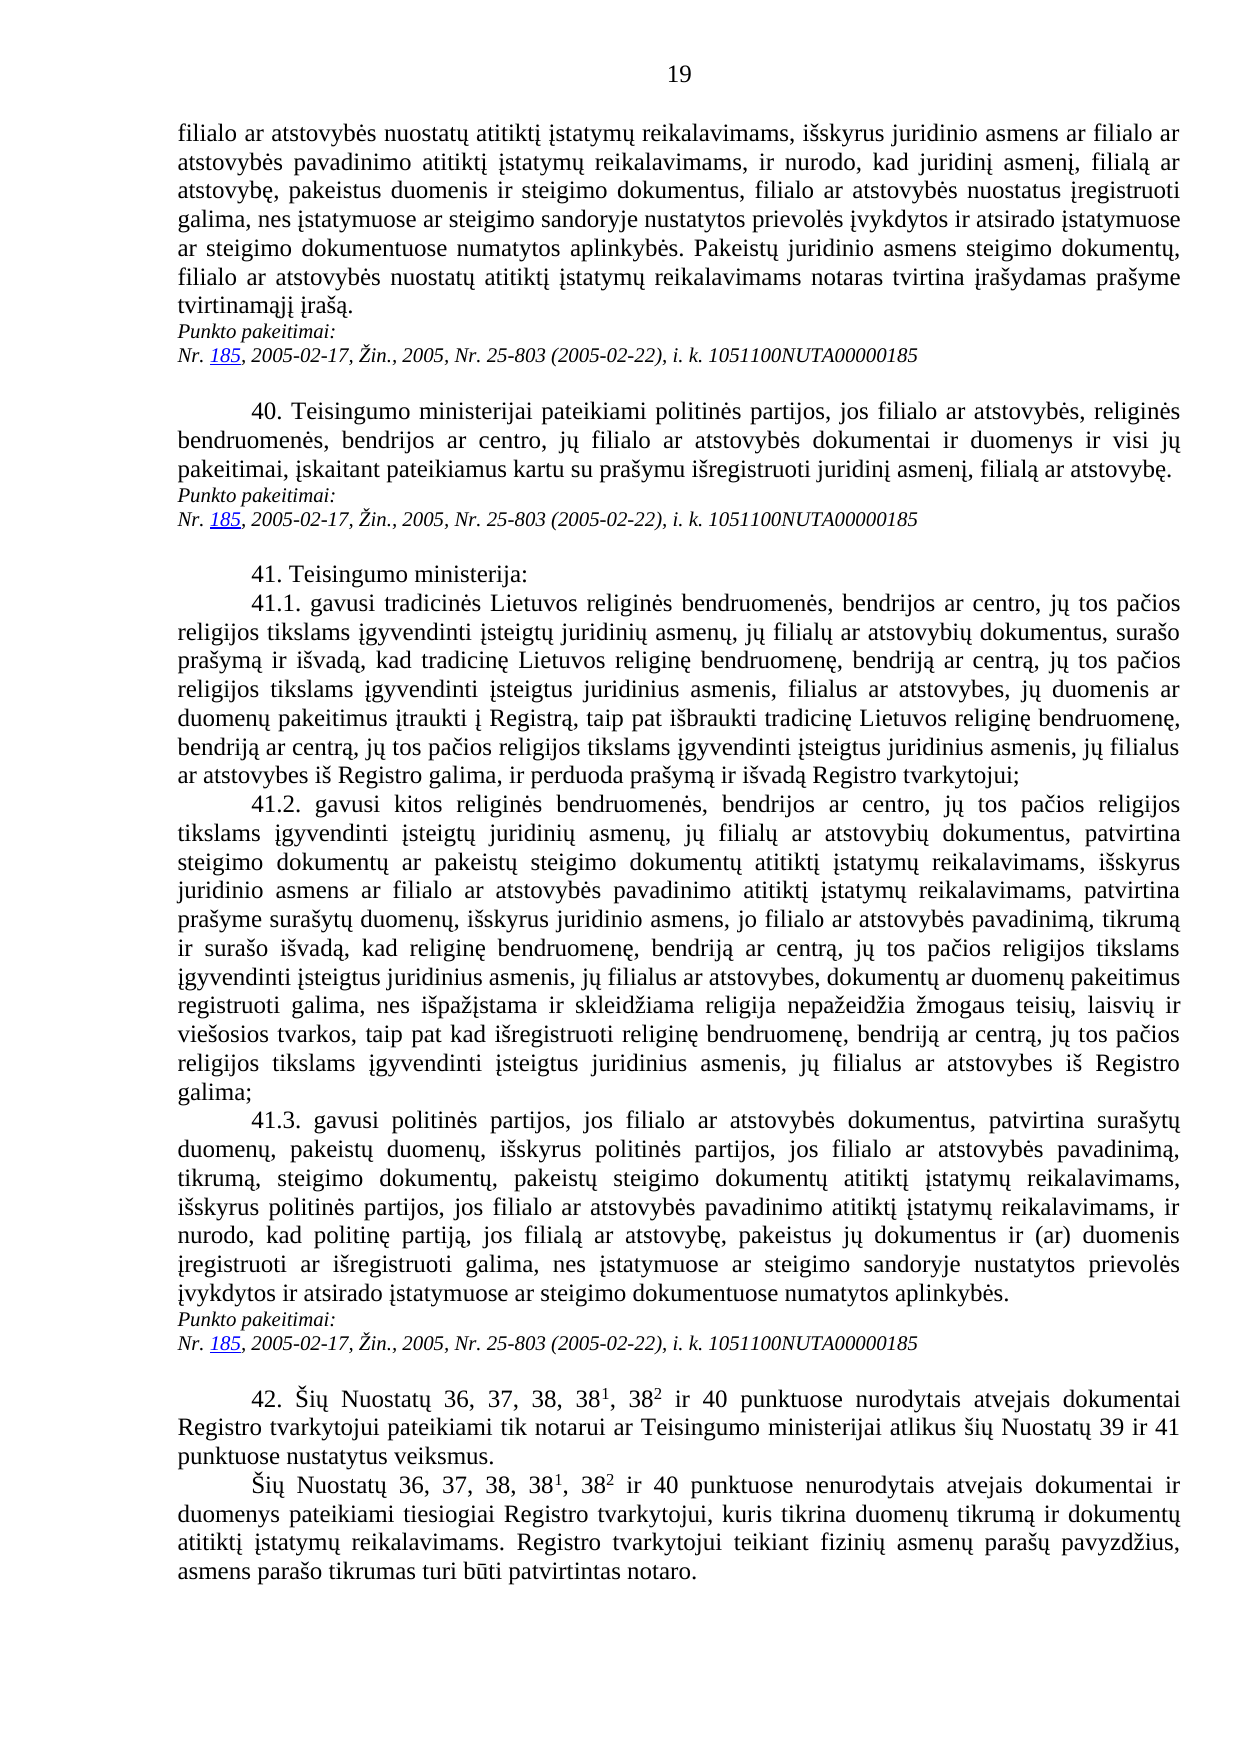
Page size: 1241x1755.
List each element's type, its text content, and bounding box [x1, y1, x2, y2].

text Nr. 185, 2005-02-17, Žin., 2005, Nr. 25-803 (2005-02-22), i. k. 1051100NUTA00000185 [177, 343, 1181, 367]
text Punkto pakeitimai: [177, 319, 1181, 343]
text 41.1. gavusi tradicinės Lietuvos religinės bendruomenės, bendrijos ar centro, jų tos pačios religijos tikslams įgyvendinti įsteigtų juridinių asmenų, jų filialų ar atstovybių dokumentus, surašo prašymą ir išvadą, kad tradicinę Lietuvos religinę bendruomenę, bendriją ar centrą, jų tos pačios religijos tikslams įgyvendinti įsteigtus juridinius asmenis, filialus ar atstovybes, jų duomenis ar duomenų pakeitimus įtraukti į Registrą, taip pat išbraukti tradicinę Lietuvos religinę bendruomenę, bendriją ar centrą, jų tos pačios religijos tikslams įgyvendinti įsteigtus juridinius asmenis, jų filialus ar atstovybes iš Registro galima, ir perduoda prašymą ir išvadą Registro tvarkytojui; [177, 588, 1181, 789]
text 40. Teisingumo ministerijai pateikiami politinės partijos, jos filialo ar atstovybės, religinės bendruomenės, bendrijos ar centro, jų filialo ar atstovybės dokumentai ir duomenys ir visi jų pakeitimai, įskaitant pateikiamus kartu su prašymu išregistruoti juridinį asmenį, filialą ar atstovybę. [177, 396, 1181, 482]
text Punkto pakeitimai: [177, 1307, 1181, 1331]
text Punkto pakeitimai: [177, 482, 1181, 507]
text 41.2. gavusi kitos religinės bendruomenės, bendrijos ar centro, jų tos pačios religijos tikslams įgyvendinti įsteigtų juridinių asmenų, jų filialų ar atstovybių dokumentus, patvirtina steigimo dokumentų ar pakeistų steigimo dokumentų atitiktį įstatymų reikalavimams, išskyrus juridinio asmens ar filialo ar atstovybės pavadinimo atitiktį įstatymų reikalavimams, patvirtina prašyme surašytų duomenų, išskyrus juridinio asmens, jo filialo ar atstovybės pavadinimą, tikrumą ir surašo išvadą, kad religinę bendruomenę, bendriją ar centrą, jų tos pačios religijos tikslams įgyvendinti įsteigtus juridinius asmenis, jų filialus ar atstovybes, dokumentų ar duomenų pakeitimus registruoti galima, nes išpažįstama ir skleidžiama religija nepažeidžia žmogaus teisių, laisvių ir viešosios tvarkos, taip pat kad išregistruoti religinę bendruomenę, bendriją ar centrą, jų tos pačios religijos tikslams įgyvendinti įsteigtus juridinius asmenis, jų filialus ar atstovybes iš Registro galima; [177, 789, 1181, 1106]
text Nr. 185, 2005-02-17, Žin., 2005, Nr. 25-803 (2005-02-22), i. k. 1051100NUTA00000185 [177, 507, 1181, 531]
text Šių Nuostatų 36, 37, 38, 381, 382 ir 40 punktuose nenurodytais atvejais dokumentai ir duomenys pateikiami tiesiogiai Registro tvarkytojui, kuris tikrina duomenų tikrumą ir dokumentų atitiktį įstatymų reikalavimams. Registro tvarkytojui teikiant fizinių asmenų parašų pavyzdžius, asmens parašo tikrumas turi būti patvirtintas notaro. [177, 1470, 1181, 1585]
text 41.3. gavusi politinės partijos, jos filialo ar atstovybės dokumentus, patvirtina surašytų duomenų, pakeistų duomenų, išskyrus politinės partijos, jos filialo ar atstovybės pavadinimą, tikrumą, steigimo dokumentų, pakeistų steigimo dokumentų atitiktį įstatymų reikalavimams, išskyrus politinės partijos, jos filialo ar atstovybės pavadinimo atitiktį įstatymų reikalavimams, ir nurodo, kad politinę partiją, jos filialą ar atstovybę, pakeistus jų dokumentus ir (ar) duomenis įregistruoti ar išregistruoti galima, nes įstatymuose ar steigimo sandoryje nustatytos prievolės įvykdytos ir atsirado įstatymuose ar steigimo dokumentuose numatytos aplinkybės. [177, 1106, 1181, 1307]
text Nr. 185, 2005-02-17, Žin., 2005, Nr. 25-803 (2005-02-22), i. k. 1051100NUTA00000185 [177, 1331, 1181, 1355]
text filialo ar atstovybės nuostatų atitiktį įstatymų reikalavimams, išskyrus juridinio asmens ar filialo ar atstovybės pavadinimo atitiktį įstatymų reikalavimams, ir nurodo, kad juridinį asmenį, filialą ar atstovybę, pakeistus duomenis ir steigimo dokumentus, filialo ar atstovybės nuostatus įregistruoti galima, nes įstatymuose ar steigimo sandoryje nustatytos prievolės įvykdytos ir atsirado įstatymuose ar steigimo dokumentuose numatytos aplinkybės. Pakeistų juridinio asmens steigimo dokumentų, filialo ar atstovybės nuostatų atitiktį įstatymų reikalavimams notaras tvirtina įrašydamas prašyme tvirtinamąjį įrašą. [177, 118, 1181, 319]
text 41. Teisingumo ministerija: [177, 559, 1181, 588]
text 42. Šių Nuostatų 36, 37, 38, 381, 382 ir 40 punktuose nurodytais atvejais dokumentai Registro tvarkytojui pateikiami tik notarui ar Teisingumo ministerijai atlikus šių Nuostatų 39 ir 41 punktuose nustatytus veiksmus. [177, 1384, 1181, 1470]
